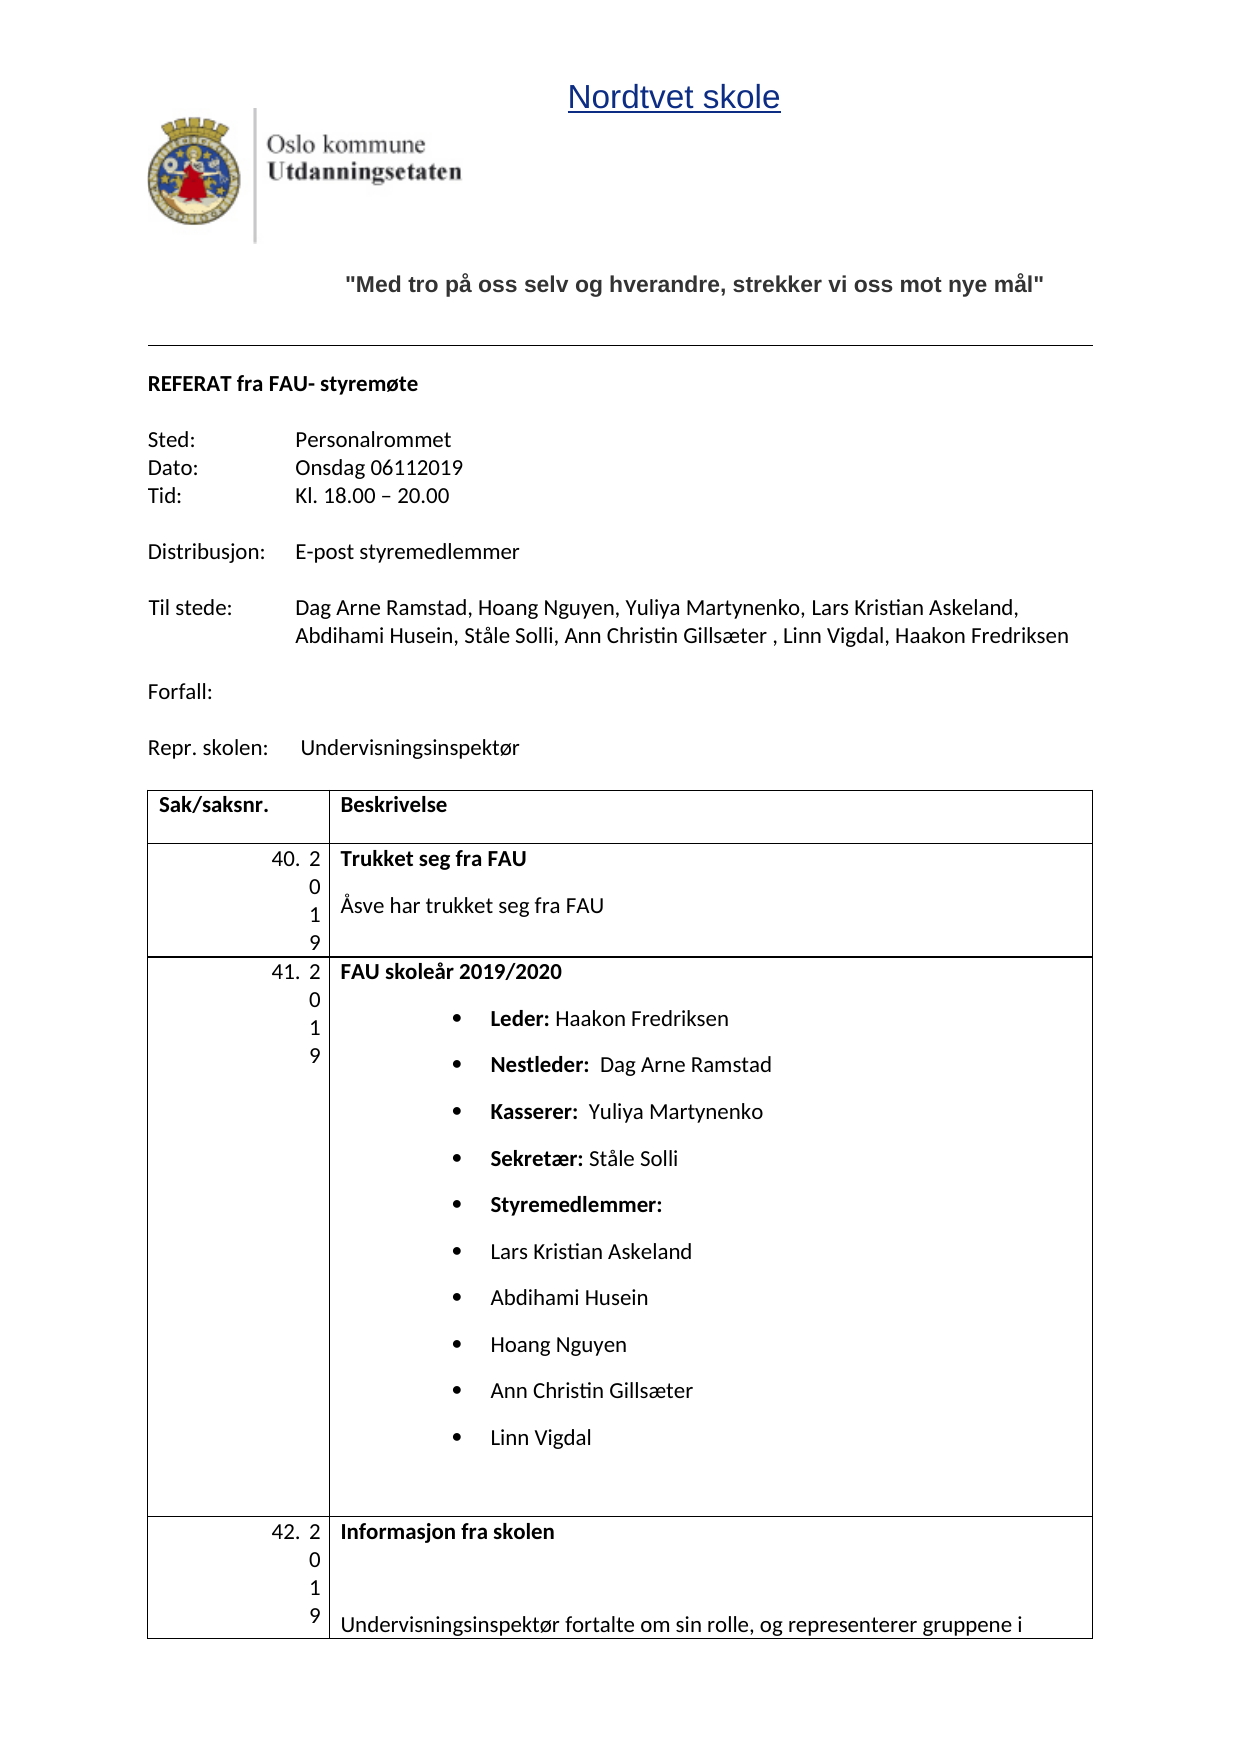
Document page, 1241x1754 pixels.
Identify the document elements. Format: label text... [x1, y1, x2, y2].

text REFERAT fra FAU- styremøte [148, 369, 1093, 397]
table_cell FAU skoleår 2019/2020 Leder: Haakon Fredriksen Nestleder: Dag Arne Ramstad Kasserer: Yuliya Martynenko Sekretær: Ståle Solli Styremedlemmer: Lars Kristian Askeland Abdihami Husein Hoang Nguyen Ann Christin Gillsæter Linn Vigdal [330, 958, 1092, 1516]
text Tid: Kl. 18.00 – 20.00 [148, 481, 1093, 509]
table_header Sak/saksnr. [148, 791, 329, 843]
text Forfall: [148, 677, 1093, 706]
table_cell Informasjon fra skolen Undervisningsinspektør fortalte om sin rolle, og representerer gruppene i [330, 1517, 1092, 1638]
text Distribusjon: E-post styremedlemmer [148, 537, 1093, 565]
text Sted: Personalrommet [148, 425, 1093, 453]
table_cell 2019 [148, 1517, 329, 1638]
text Dato: Onsdag 06112019 [148, 453, 1093, 481]
table_header Beskrivelse [330, 791, 1092, 843]
table_cell 2019 [148, 844, 329, 956]
text Til stede: Dag Arne Ramstad, Hoang Nguyen, Yuliya Martynenko, Lars Kristian Askeland, Abdihami Husein, Ståle Solli, Ann Christin Gillsæter , Linn Vigdal, Haakon Fredriksen [148, 593, 1093, 649]
table_cell Trukket seg fra FAU Åsve har trukket seg fra FAU [330, 844, 1092, 956]
text Repr. skolen: Undervisningsinspektør [148, 733, 1093, 762]
table_cell 2019 [148, 958, 329, 1516]
